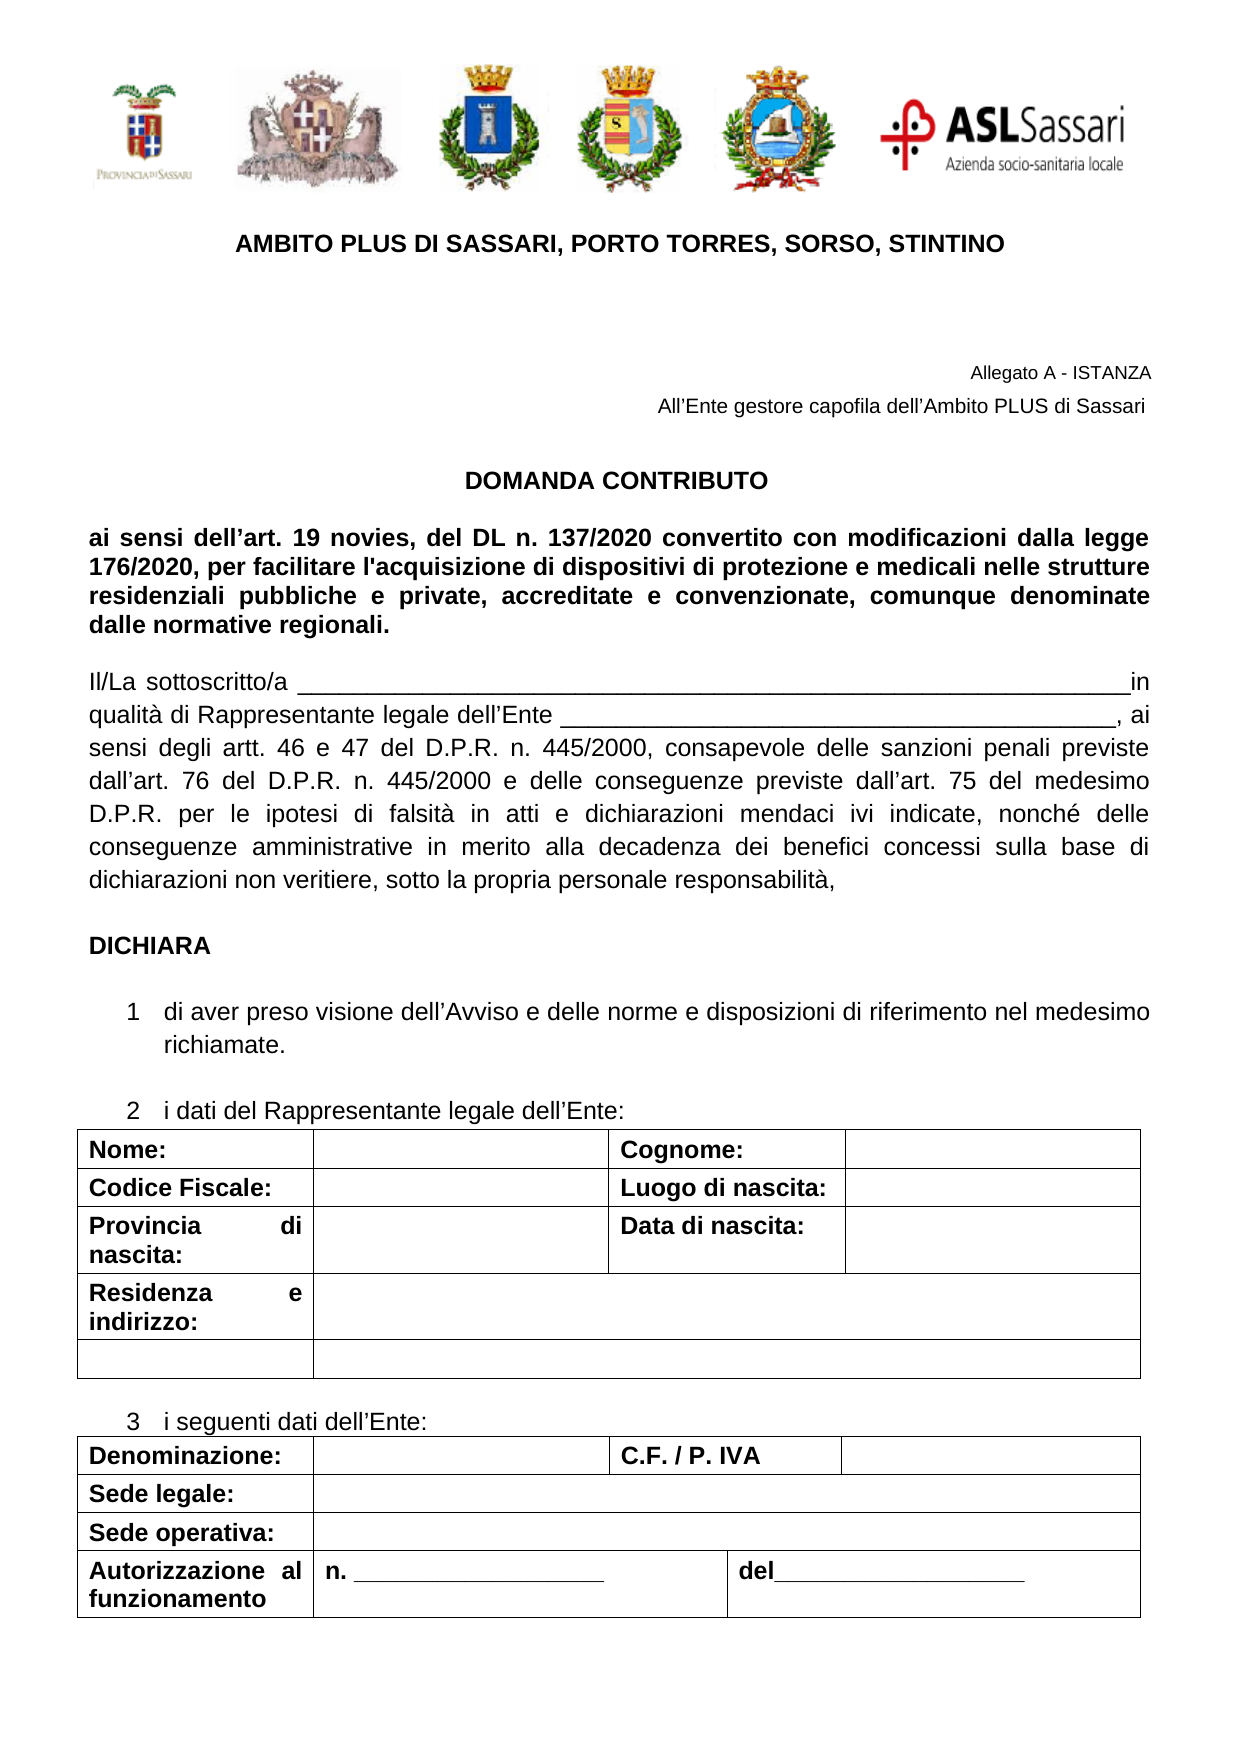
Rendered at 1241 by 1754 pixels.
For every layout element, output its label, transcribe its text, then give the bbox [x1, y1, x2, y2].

table_cell Luogo di nascita: [609, 1169, 845, 1206]
table_cell [314, 1207, 608, 1272]
picture [88, 60, 1152, 214]
table_header [842, 1437, 1140, 1474]
text Allegato A - ISTANZA [89, 362, 1152, 383]
table_cell [314, 1274, 1140, 1339]
table_cell Codice Fiscale: [78, 1169, 313, 1206]
table_header C.F. / P. IVA [610, 1437, 841, 1474]
table_cell [314, 1169, 608, 1206]
table_cell Provincia di nascita: [78, 1207, 313, 1272]
text DOMANDA CONTRIBUTO [89, 466, 1152, 494]
table_header [314, 1437, 609, 1474]
table_header [846, 1130, 1140, 1167]
text Il/La sottoscritto/a ____________________________________________________________in qualità di Rappresentante legale dell’Ente ________________________________________, ai sensi degli artt. 46 e 47 del D.P.R. n. 445/2000, consapevole delle sanzioni penali previste dall’art. 76 del D.P.R. n. 445/2000 e delle conseguenze previste dall’art. 75 del medesimo D.P.R. per le ipotesi di falsità in atti e dichiarazioni mendaci ivi indicate, nonché delle conseguenze amministrative in merito alla decadenza dei benefici concessi sulla base di dichiarazioni non veritiere, sotto la propria personale responsabilità, [89, 667, 1152, 894]
list i dati del Rappresentante legale dell’Ente: [126, 1096, 1152, 1125]
table_cell [78, 1340, 313, 1377]
table_cell Autorizzazione al funzionamento [78, 1551, 313, 1617]
table_header [314, 1130, 608, 1167]
table_cell [846, 1207, 1140, 1272]
table_cell [314, 1340, 1140, 1377]
list di aver preso visione dell’Avviso e delle norme e disposizioni di riferimento nel medesimo richiamate. [126, 997, 1152, 1059]
table_cell Data di nascita: [609, 1207, 845, 1272]
table_cell Sede legale: [78, 1475, 313, 1512]
list i seguenti dati dell’Ente: [126, 1407, 1152, 1436]
table_cell [314, 1475, 1140, 1512]
table_cell Sede operativa: [78, 1513, 313, 1550]
table_cell [314, 1513, 1140, 1550]
text DICHIARA [89, 931, 1152, 960]
table_cell del__________________ [728, 1551, 1140, 1617]
table_header Cognome: [609, 1130, 845, 1167]
table_cell Residenza e indirizzo: [78, 1274, 313, 1339]
table_header Denominazione: [78, 1437, 313, 1474]
table_cell [846, 1169, 1140, 1206]
text ai sensi dell’art. 19 novies, del DL n. 137/2020 convertito con modificazioni dalla legge 176/2020, per facilitare l'acquisizione di dispositivi di protezione e medicali nelle strutture residenziali pubbliche e private, accreditate e convenzionate, comunque denominate dalle normative regionali. [89, 523, 1152, 638]
text All’Ente gestore capofila dell’Ambito PLUS di Sassari [606, 394, 1152, 418]
table_header Nome: [78, 1130, 313, 1167]
table_cell n. __________________ [314, 1551, 727, 1617]
